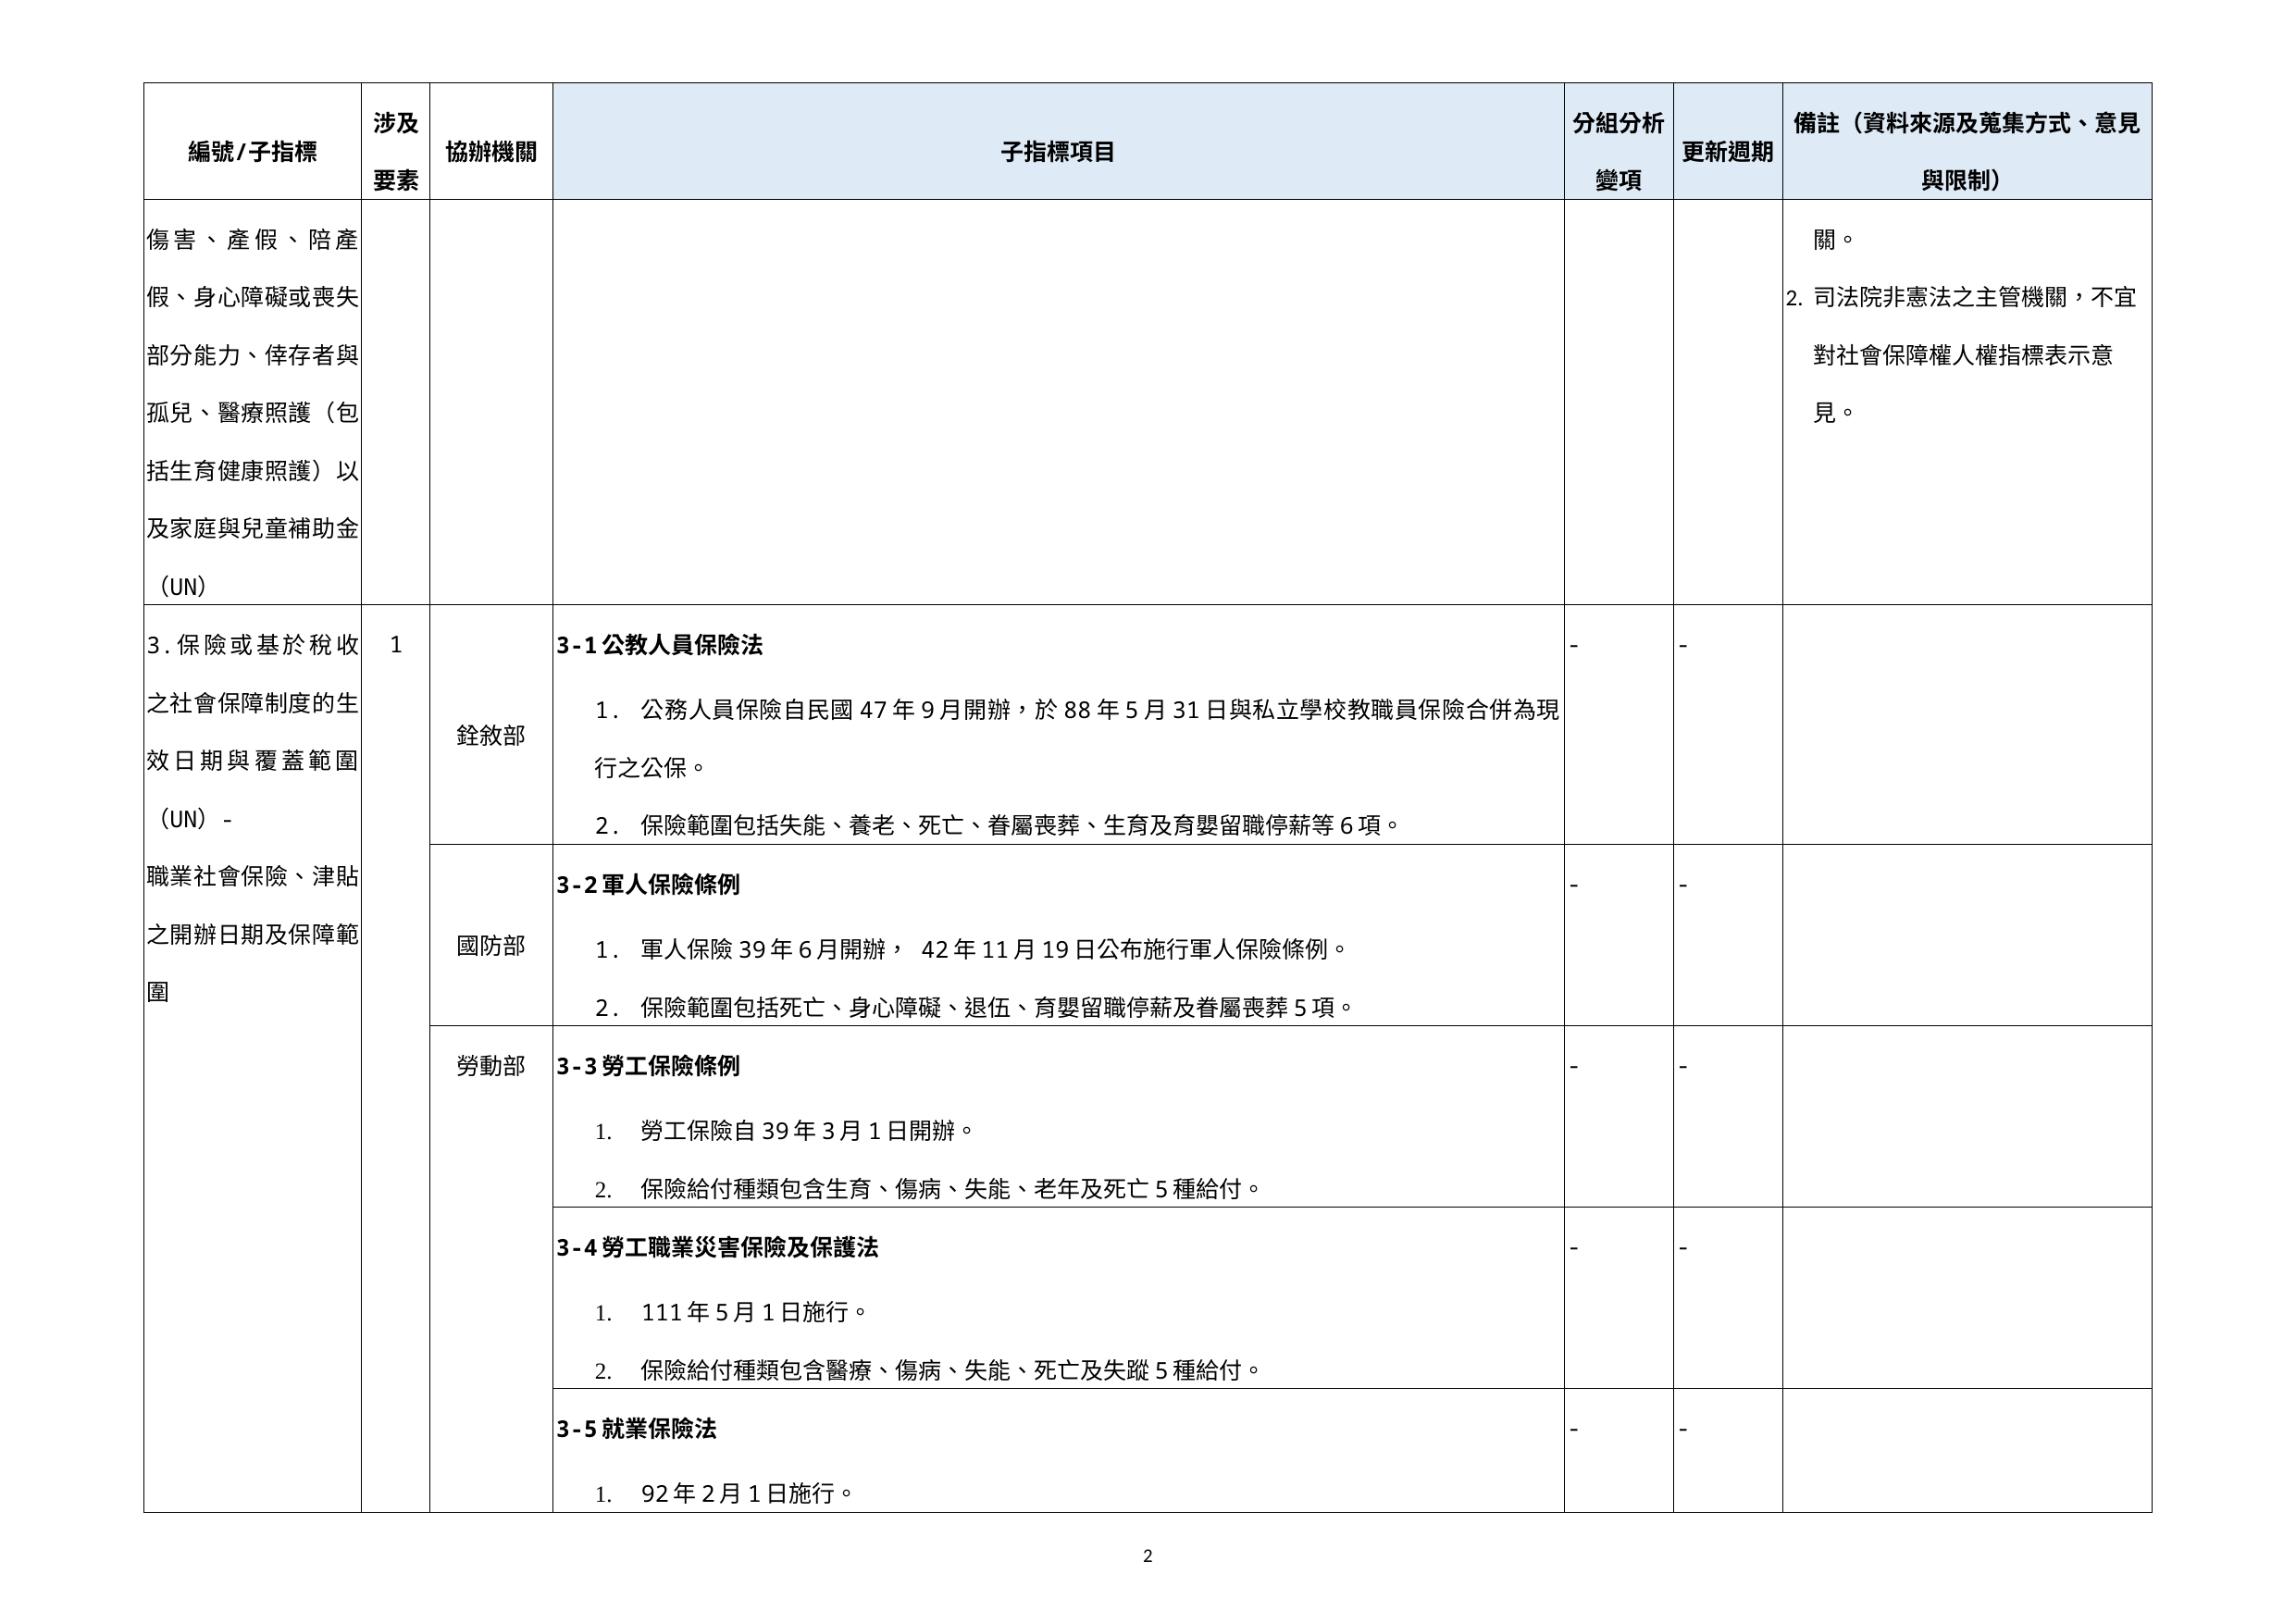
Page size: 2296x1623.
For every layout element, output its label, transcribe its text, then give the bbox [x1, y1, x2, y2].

table_header 更新週期 [1674, 83, 1782, 199]
table_cell - [1565, 1208, 1673, 1388]
table_cell 3-1公教人員保險法 公務人員保險自民國47年9月開辦，於88年5月31日與私立學校教職員保險合併為現行之公保。 保險範圍包括失能、養老、死亡、眷屬喪葬、生育及育嬰留職停薪等6項。 [553, 605, 1564, 844]
table_cell 憲法為國家根本的根本大法，所有國家機關權力之行使，均受憲法規制。本院大法官組成憲法法庭依據憲法賦予之職權，獨立行使憲法訴訟審判權，與司法院所屬法院俱為司法審判機關。 司法院非憲法之主管機關，不宜對社會保障權人權指標表示意見。 [1783, 200, 2152, 604]
table_cell - [1674, 605, 1782, 844]
table_header 涉及要素 [362, 83, 429, 199]
table_cell [553, 200, 1564, 604]
table_cell [362, 200, 429, 604]
table_cell 1 [362, 605, 429, 1512]
table_cell 3-3勞工保險條例 勞工保險自39年3月1日開辦。 保險給付種類包含生育、傷病、失能、老年及死亡5種給付。 [553, 1026, 1564, 1207]
table_cell [1783, 1208, 2152, 1388]
table_cell 銓敘部 [430, 605, 552, 844]
table_cell - [1565, 1389, 1673, 1512]
table_cell - [1674, 845, 1782, 1025]
table_header 協辦機關 [430, 83, 552, 199]
table_cell - [1565, 200, 1673, 604]
table_cell 3.保險或基於稅收之社會保障制度的生效日期與覆蓋範圍（UN）- 職業社會保險、津貼之開辦日期及保障範圍 [144, 605, 361, 1512]
table_cell 3-5就業保險法 92年2月1日施行。 保險給付種類包含失業給付、提早就業獎助津貼、職業訓練生活津貼、育嬰留職停薪津貼及失業之被保險人及眷屬全民健康保險保險費補助5種給付。 [553, 1389, 1564, 1512]
table_cell [1783, 1389, 2152, 1512]
table_cell 勞動部 [430, 1026, 552, 1512]
table_cell - [1674, 200, 1782, 604]
table_cell [1783, 605, 2152, 844]
table_cell - [1674, 1389, 1782, 1512]
table_cell [430, 200, 552, 604]
table_cell 國防部 [430, 845, 552, 1025]
table_cell [1783, 845, 2152, 1025]
table_cell [1783, 1026, 2152, 1207]
table_header 編號/子指標 [144, 83, 361, 199]
table_header 備註（資料來源及蒐集方式、意見與限制） [1783, 83, 2152, 199]
table_cell 傷害、產假、陪產假、身心障礙或喪失部分能力、倖存者與孤兒、醫療照護（包括生育健康照護）以及家庭與兒童補助金（UN） [144, 200, 361, 604]
table_cell - [1674, 1208, 1782, 1388]
table_cell 3-4勞工職業災害保險及保護法 111年5月1日施行。 保險給付種類包含醫療、傷病、失能、死亡及失蹤5種給付。 [553, 1208, 1564, 1388]
table_cell - [1565, 845, 1673, 1025]
table_cell 3-2軍人保險條例 軍人保險39年6月開辦， 42年11月19日公布施行軍人保險條例。 保險範圍包括死亡、身心障礙、退伍、育嬰留職停薪及眷屬喪葬5項。 [553, 845, 1564, 1025]
table_header 子指標項目 [553, 83, 1564, 199]
table_cell - [1565, 605, 1673, 844]
table_header 分組分析變項 [1565, 83, 1673, 199]
table_cell - [1674, 1026, 1782, 1207]
table_cell - [1565, 1026, 1673, 1207]
